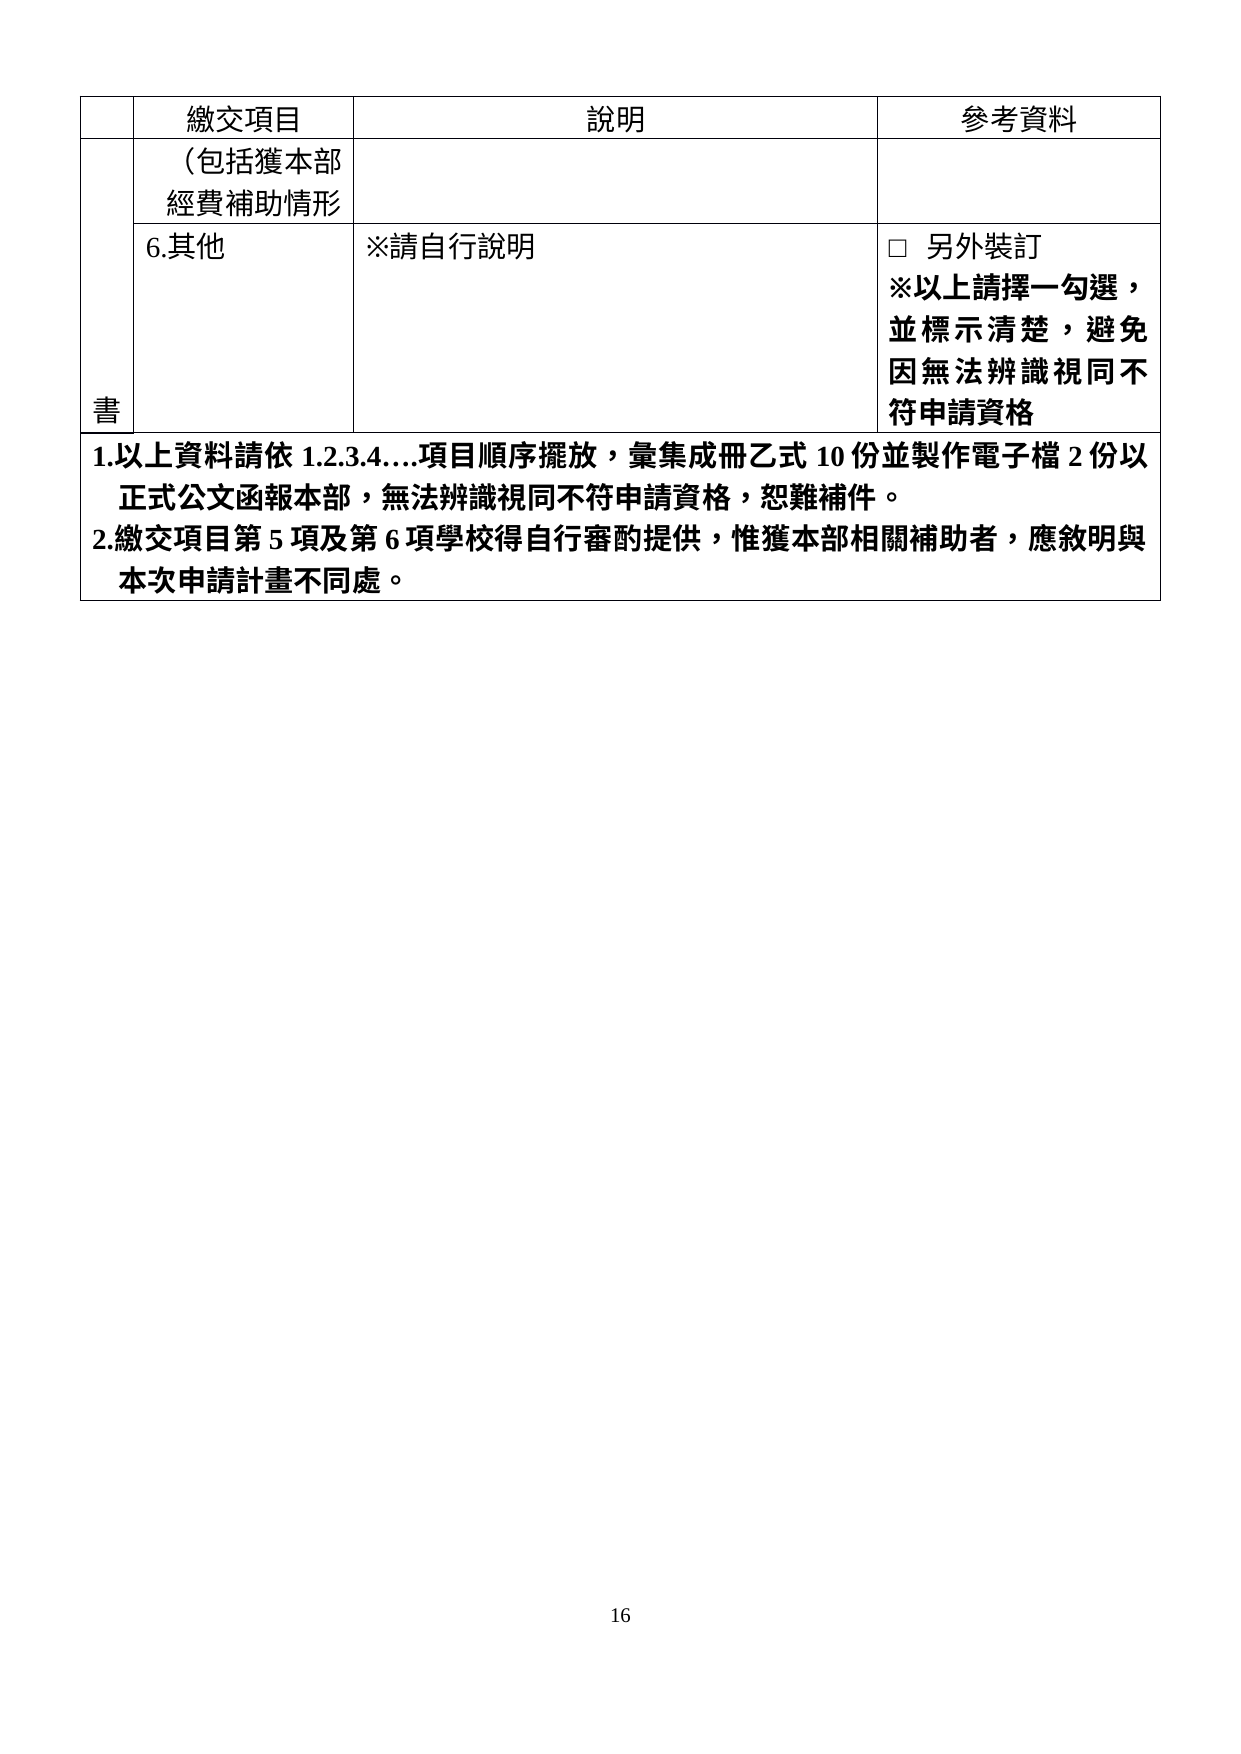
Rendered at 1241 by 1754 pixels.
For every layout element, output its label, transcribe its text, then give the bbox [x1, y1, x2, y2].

table_cell [878, 139, 1160, 223]
table_cell 1.以上資料請依1.2.3.4….項目順序擺放，彙集成冊乙式10份並製作電子檔2份以正式公文函報本部，無法辨識視同不符申請資格，恕難補件。 2.繳交項目第5項及第6項學校得自行審酌提供，惟獲本部相關補助者，應敘明與本次申請計畫不同處。 [81, 433, 1160, 600]
table_header 說明 [354, 97, 877, 138]
table_header 繳交項目 [134, 97, 353, 138]
table_cell ※請自行說明 [354, 224, 877, 432]
table_header 書 面 資 料 及 光 碟 [81, 97, 133, 138]
table_cell （包括獲本部經費補助情形 [134, 139, 353, 223]
table_header 參考資料 [878, 97, 1160, 138]
table_header 書 面 資 料 及 光 碟 [81, 139, 133, 432]
table_cell [354, 139, 877, 223]
table_cell 6.其他 [134, 224, 353, 432]
table_cell 另外裝訂 ※以上請擇一勾選，並標示清楚，避免因無法辨識視同不符申請資格 [878, 224, 1160, 432]
